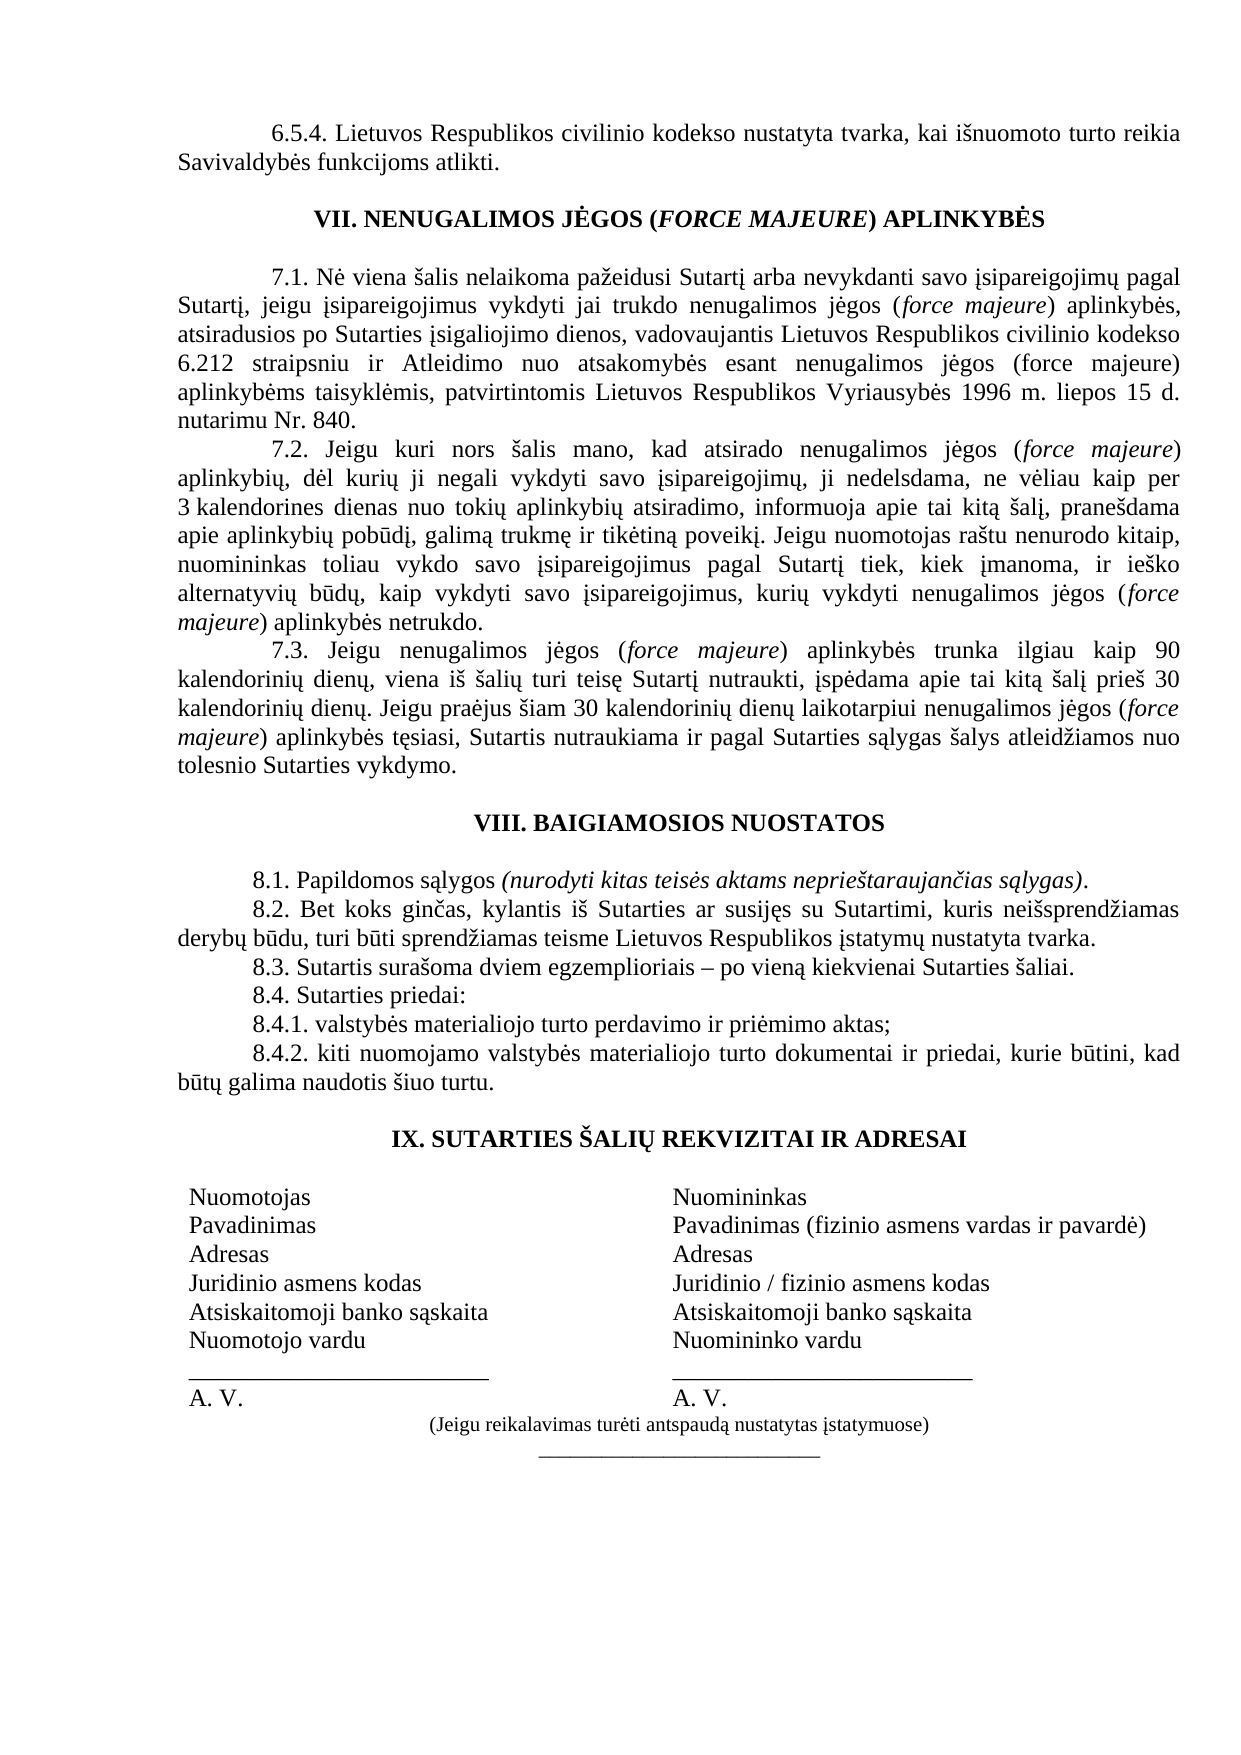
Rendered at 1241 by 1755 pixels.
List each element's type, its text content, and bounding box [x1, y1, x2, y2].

table_cell Nuomininko vardu [661, 1326, 1174, 1354]
text VIII. BAIGIAMOSIOS NUOSTATOS [177, 808, 1181, 837]
table_header Nuomotojas [177, 1182, 661, 1211]
text 7.2. Jeigu kuri nors šalis mano, kad atsirado nenugalimos jėgos (force majeure) aplinkybių, dėl kurių ji negali vykdyti savo įsipareigojimų, ji nedelsdama, ne vėliau kaip per 3 kalendorines dienas nuo tokių aplinkybių atsiradimo, informuoja apie tai kitą šalį, pranešdama apie aplinkybių pobūdį, galimą trukmę ir tikėtiną poveikį. Jeigu nuomotojas raštu nenurodo kitaip, nuomininkas toliau vykdo savo įsipareigojimus pagal Sutartį tiek, kiek įmanoma, ir ieško alternatyvių būdų, kaip vykdyti savo įsipareigojimus, kurių vykdyti nenugalimos jėgos (force majeure) aplinkybės netrukdo. [177, 434, 1181, 636]
table_cell A. V. [177, 1383, 661, 1412]
table_cell Adresas [177, 1239, 661, 1268]
table_cell Adresas [661, 1239, 1174, 1268]
table_cell Juridinio asmens kodas [177, 1268, 661, 1297]
table_header Nuomininkas [661, 1182, 1174, 1211]
table_cell Pavadinimas (fizinio asmens vardas ir pavardė) [661, 1211, 1174, 1239]
table_cell A. V. [661, 1383, 1174, 1412]
table_cell ________________________ [661, 1354, 1174, 1383]
text 8.4.2. kiti nuomojamo valstybės materialiojo turto dokumentai ir priedai, kurie būtini, kad būtų galima naudotis šiuo turtu. [177, 1038, 1181, 1096]
text ___________________________ [177, 1436, 1181, 1460]
table_cell ________________________ [177, 1354, 661, 1383]
text 7.1. Nė viena šalis nelaikoma pažeidusi Sutartį arba nevykdanti savo įsipareigojimų pagal Sutartį, jeigu įsipareigojimus vykdyti jai trukdo nenugalimos jėgos (force majeure) aplinkybės, atsiradusios po Sutarties įsigaliojimo dienos, vadovaujantis Lietuvos Respublikos civilinio kodekso 6.212 straipsniu ir Atleidimo nuo atsakomybės esant nenugalimos jėgos (force majeure) aplinkybėms taisyklėmis, patvirtintomis Lietuvos Respublikos Vyriausybės 1996 m. liepos 15 d. nutarimu Nr. 840. [177, 262, 1181, 434]
text 6.5.4. Lietuvos Respublikos civilinio kodekso nustatyta tvarka, kai išnuomoto turto reikia Savivaldybės funkcijoms atlikti. [177, 118, 1181, 176]
table_cell Juridinio / fizinio asmens kodas [661, 1268, 1174, 1297]
text IX. SUTARTIES ŠALIŲ REKVIZITAI IR ADRESAI [177, 1124, 1181, 1153]
text 8.4. Sutarties priedai: [177, 981, 1181, 1009]
text 7.3. Jeigu nenugalimos jėgos (force majeure) aplinkybės trunka ilgiau kaip 90 kalendorinių dienų, viena iš šalių turi teisę Sutartį nutraukti, įspėdama apie tai kitą šalį prieš 30 kalendorinių dienų. Jeigu praėjus šiam 30 kalendorinių dienų laikotarpiui nenugalimos jėgos (force majeure) aplinkybės tęsiasi, Sutartis nutraukiama ir pagal Sutarties sąlygas šalys atleidžiamos nuo tolesnio Sutarties vykdymo. [177, 636, 1181, 779]
table_cell Nuomotojo vardu [177, 1326, 661, 1354]
table_cell Pavadinimas [177, 1211, 661, 1239]
text 8.4.1. valstybės materialiojo turto perdavimo ir priėmimo aktas; [177, 1009, 1181, 1038]
text 8.2. Bet koks ginčas, kylantis iš Sutarties ar susijęs su Sutartimi, kuris neišsprendžiamas derybų būdu, turi būti sprendžiamas teisme Lietuvos Respublikos įstatymų nustatyta tvarka. [177, 894, 1181, 952]
text VII. NENUGALIMOS JĖGOS (Force Majeure) APLINKYBĖS [177, 204, 1181, 233]
table_cell Atsiskaitomoji banko sąskaita [177, 1297, 661, 1326]
text (Jeigu reikalavimas turėti antspaudą nustatytas įstatymuose) [177, 1412, 1181, 1436]
text 8.3. Sutartis surašoma dviem egzemplioriais – po vieną kiekvienai Sutarties šaliai. [177, 952, 1181, 981]
table_cell Atsiskaitomoji banko sąskaita [661, 1297, 1174, 1326]
text 8.1. Papildomos sąlygos (nurodyti kitas teisės aktams neprieštaraujančias sąlygas). [177, 866, 1181, 894]
